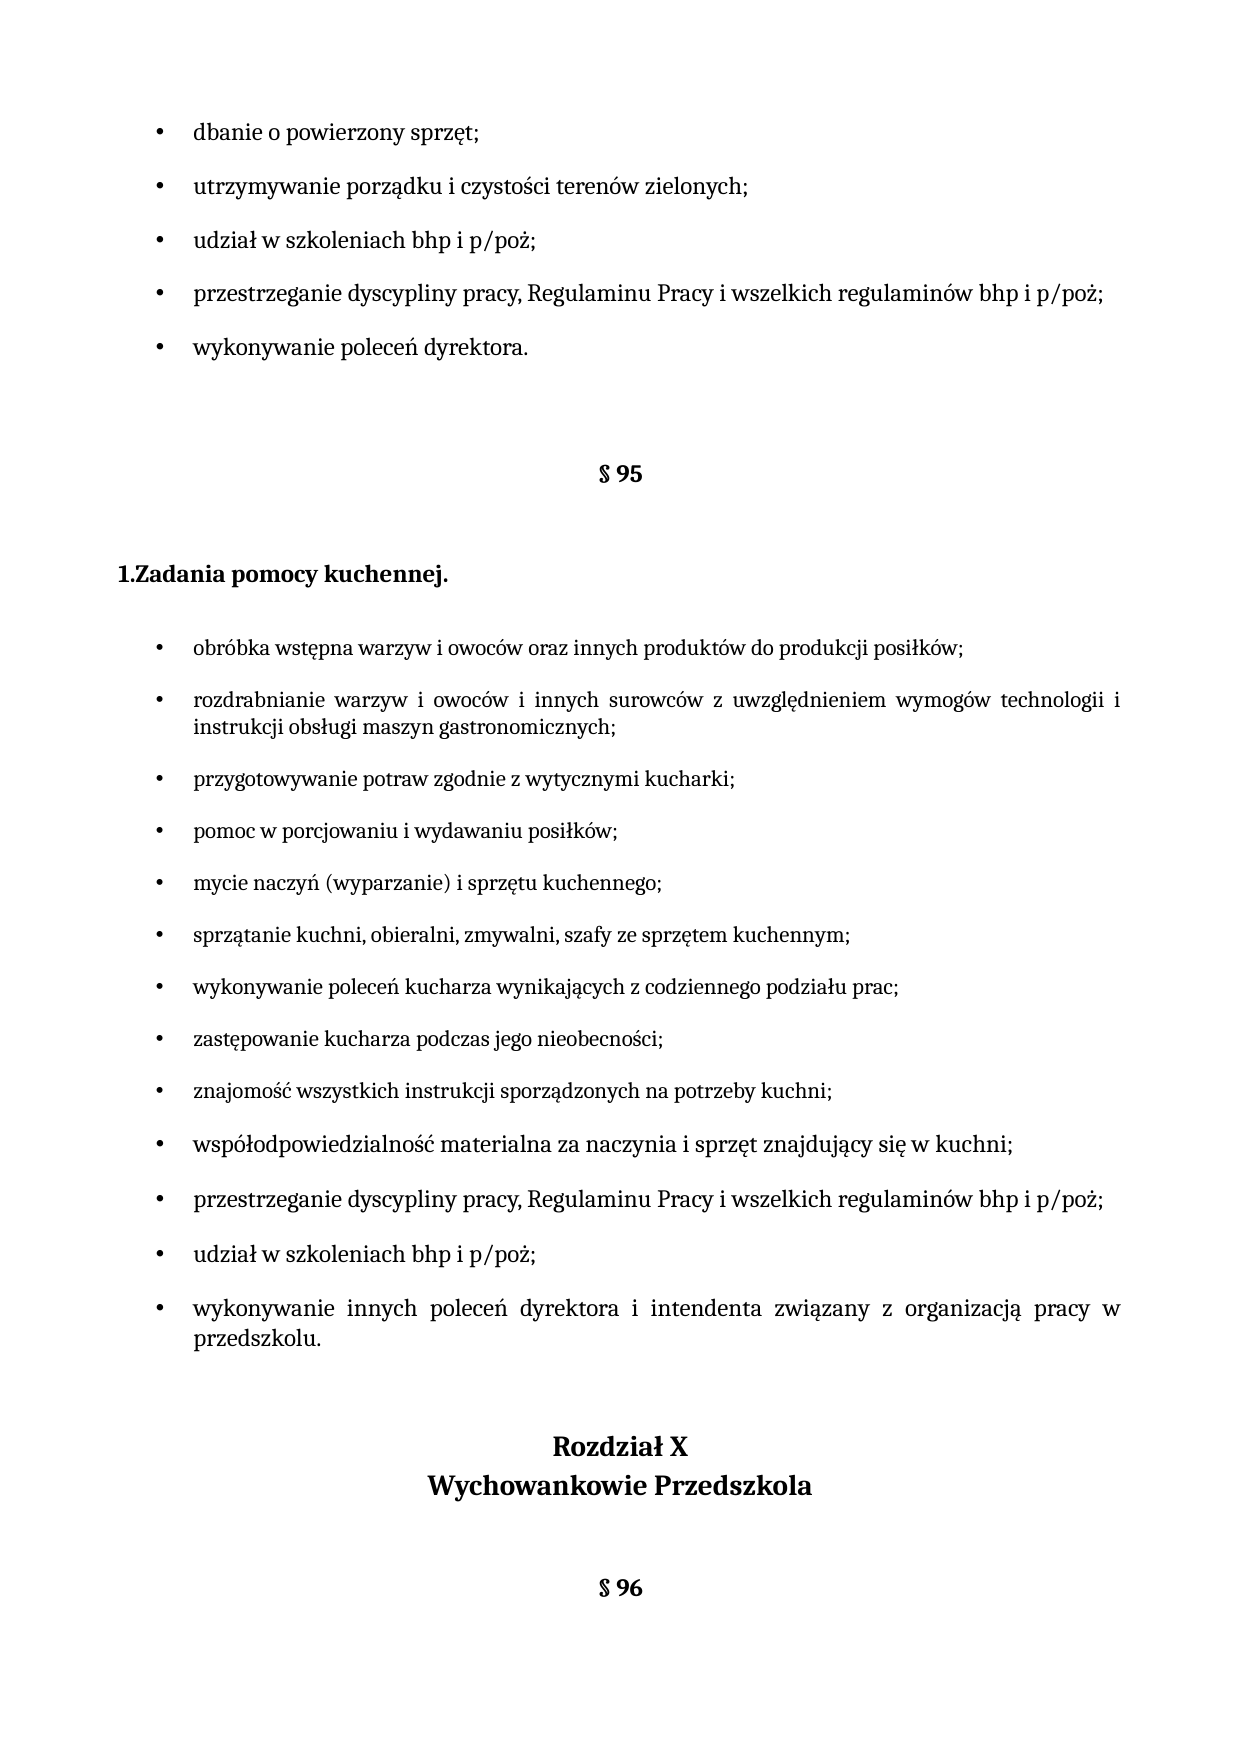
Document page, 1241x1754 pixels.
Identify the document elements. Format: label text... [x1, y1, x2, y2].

list przestrzeganie dyscypliny pracy, Regulaminu Pracy i wszelkich regulaminów bhp i p/poż; [156, 1185, 1122, 1214]
list zastępowanie kucharza podczas jego nieobecności; [156, 1026, 1122, 1052]
list rozdrabnianie warzyw i owoców i innych surowców z uwzględnieniem wymogów technologii i instrukcji obsługi maszyn gastronomicznych; [156, 687, 1122, 740]
list wykonywanie poleceń kucharza wynikających z codziennego podziału prac; [156, 974, 1122, 1000]
list udział w szkoleniach bhp i p/poż; [156, 226, 1122, 254]
text Rozdział X [118, 1430, 1122, 1464]
list wykonywanie innych poleceń dyrektora i intendenta związany z organizacją pracy w przedszkolu. [156, 1294, 1122, 1352]
list dbanie o powierzony sprzęt; [156, 118, 1122, 147]
list wykonywanie poleceń dyrektora. [156, 333, 1122, 362]
list mycie naczyń (wyparzanie) i sprzętu kuchennego; [156, 870, 1122, 896]
text 1.Zadania pomocy kuchennej. [118, 560, 1122, 588]
list współodpowiedzialność materialna za naczynia i sprzęt znajdujący się w kuchni; [156, 1130, 1122, 1159]
list przestrzeganie dyscypliny pracy, Regulaminu Pracy i wszelkich regulaminów bhp i p/poż; [156, 279, 1122, 308]
text Wychowankowie Przedszkola [118, 1469, 1122, 1502]
list obróbka wstępna warzyw i owoców oraz innych produktów do produkcji posiłków; [156, 634, 1122, 661]
list pomoc w porcjowaniu i wydawaniu posiłków; [156, 818, 1122, 844]
list przygotowywanie potraw zgodnie z wytycznymi kucharki; [156, 766, 1122, 792]
list sprzątanie kuchni, obieralni, zmywalni, szafy ze sprzętem kuchennym; [156, 922, 1122, 948]
list utrzymywanie porządku i czystości terenów zielonych; [156, 172, 1122, 201]
text § 95 [118, 460, 1122, 489]
list udział w szkoleniach bhp i p/poż; [156, 1239, 1122, 1268]
text § 96 [118, 1574, 1122, 1602]
list znajomość wszystkich instrukcji sporządzonych na potrzeby kuchni; [156, 1078, 1122, 1104]
